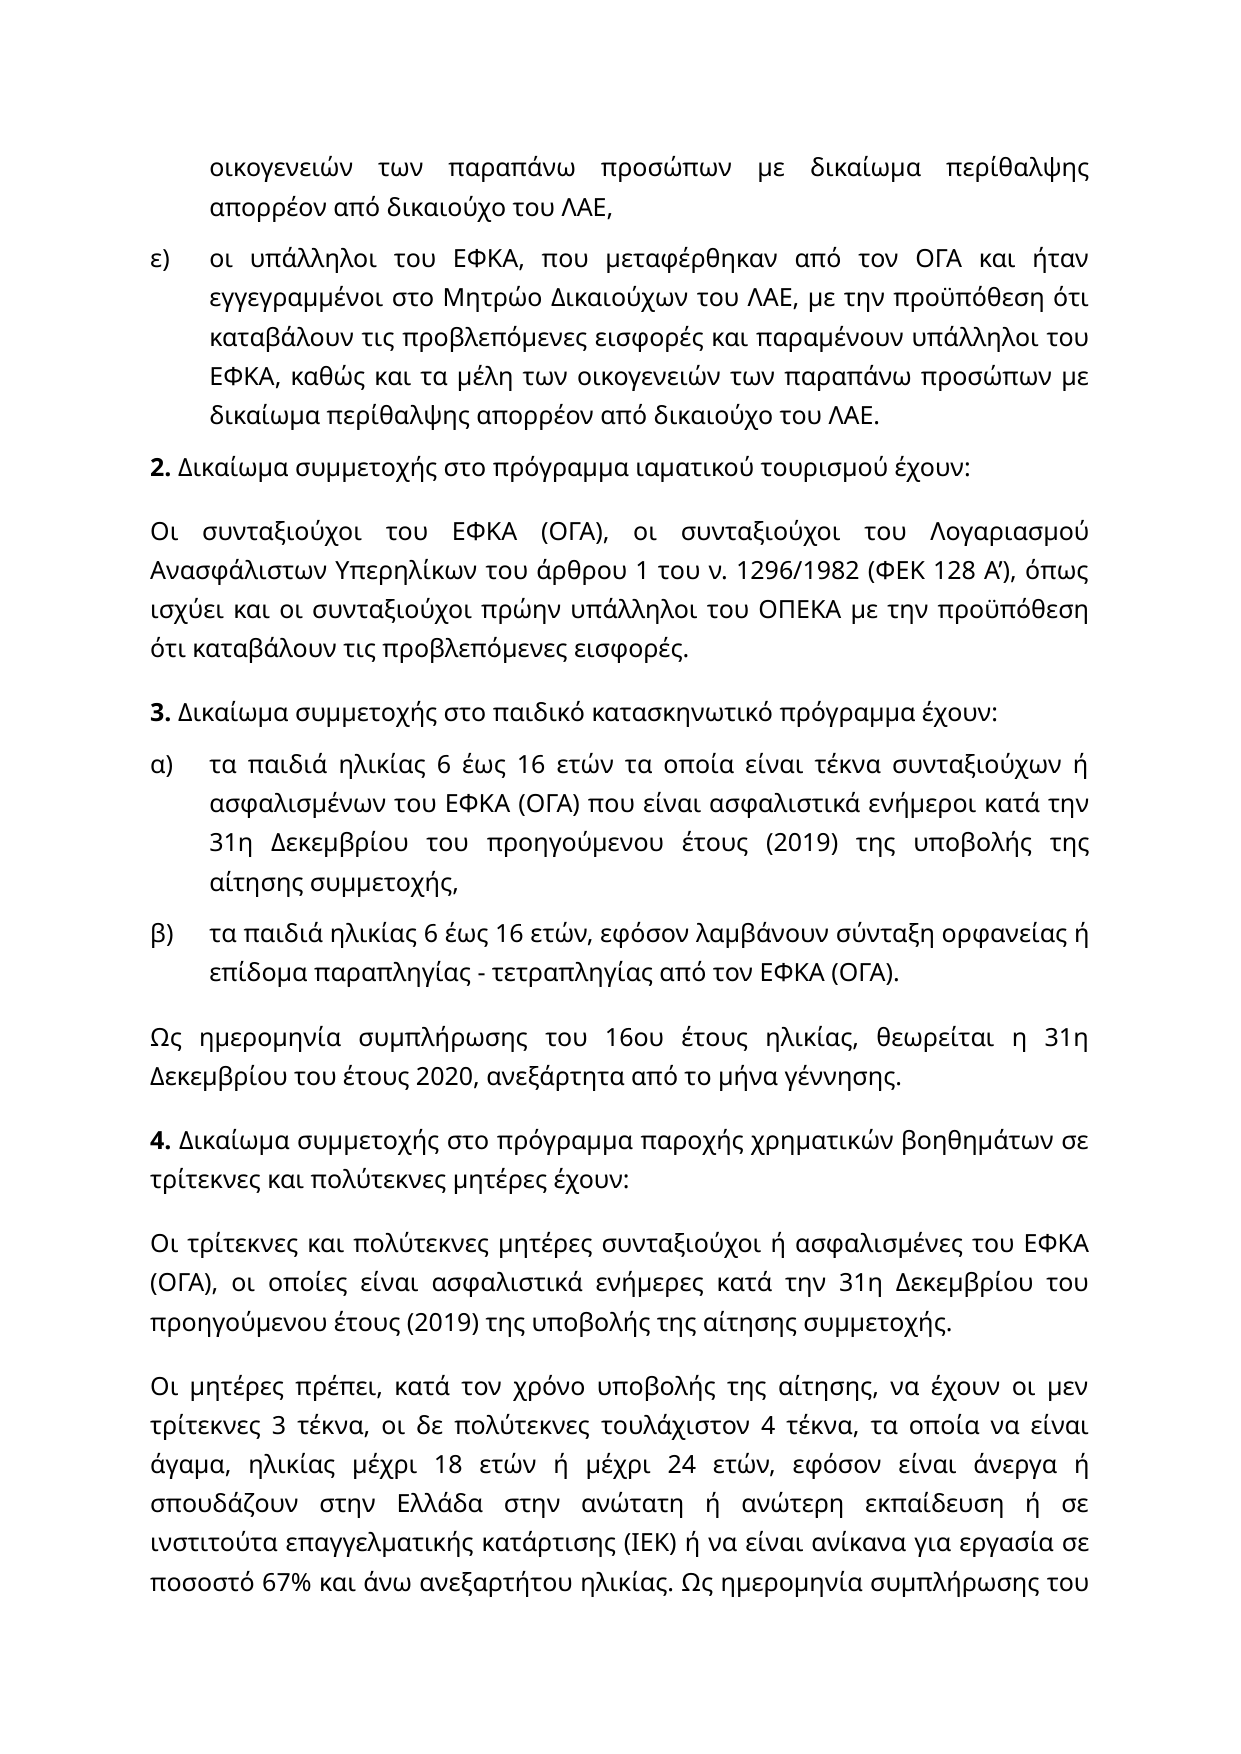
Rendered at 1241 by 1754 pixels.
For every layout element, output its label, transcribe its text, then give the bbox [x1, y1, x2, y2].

text Οι μητέρες πρέπει, κατά τον χρόνο υποβολής της αίτησης, να έχουν οι μεν τρίτεκνες 3 τέκνα, οι δε πολύτεκνες τουλάχιστον 4 τέκνα, τα οποία να είναι άγαμα, ηλικίας μέχρι 18 ετών ή μέχρι 24 ετών, εφόσον είναι άνεργα ή σπουδάζουν στην Ελλάδα στην ανώτατη ή ανώτερη εκπαίδευση ή σε ινστιτούτα επαγγελματικής κατάρτισης (ΙΕΚ) ή να είναι ανίκανα για εργασία σε ποσοστό 67% και άνω ανεξαρτήτου ηλικίας. Ως ημερομηνία συμπλήρωσης του [150, 1368, 1090, 1598]
text Οι τρίτεκνες και πολύτεκνες μητέρες συνταξιούχοι ή ασφαλισμένες του ΕΦΚΑ (ΟΓΑ), οι οποίες είναι ασφαλιστικά ενήμερες κατά την 31η Δεκεμβρίου του προηγούμενου έτους (2019) της υποβολής της αίτησης συμμετοχής. [150, 1226, 1090, 1338]
text 3. Δικαίωμα συμμετοχής στο παιδικό κατασκηνωτικό πρόγραμμα έχουν: [150, 695, 1090, 729]
list οικογενειών των παραπάνω προσώπων με δικαίωμα περίθαλψης απορρέον από δικαιούχο του ΛΑΕ, [150, 150, 1090, 223]
list ε) οι υπάλληλοι του ΕΦΚΑ, που μεταφέρθηκαν από τον ΟΓΑ και ήταν εγγεγραμμένοι στο Μητρώο Δικαιούχων του ΛΑΕ, με την προϋπόθεση ότι καταβάλουν τις προβλεπόμενες εισφορές και παραμένουν υπάλληλοι του ΕΦΚΑ, καθώς και τα μέλη των οικογενειών των παραπάνω προσώπων με δικαίωμα περίθαλψης απορρέον από δικαιούχο του ΛΑΕ. [150, 241, 1090, 432]
text Οι συνταξιούχοι του ΕΦΚΑ (ΟΓΑ), οι συνταξιούχοι του Λογαριασμού Ανασφάλιστων Υπερηλίκων του άρθρου 1 του ν. 1296/1982 (ΦΕΚ 128 Α’), όπως ισχύει και οι συνταξιούχοι πρώην υπάλληλοι του ΟΠΕΚΑ με την προϋπόθεση ότι καταβάλουν τις προβλεπόμενες εισφορές. [150, 513, 1090, 665]
text Ως ημερομηνία συμπλήρωσης του 16ου έτους ηλικίας, θεωρείται η 31η Δεκεμβρίου του έτους 2020, ανεξάρτητα από το μήνα γέννησης. [150, 1019, 1090, 1092]
list α) τα παιδιά ηλικίας 6 έως 16 ετών τα οποία είναι τέκνα συνταξιούχων ή ασφαλισμένων του ΕΦΚΑ (ΟΓΑ) που είναι ασφαλιστικά ενήμεροι κατά την 31η Δεκεμβρίου του προηγούμενου έτους (2019) της υποβολής της αίτησης συμμετοχής, [150, 747, 1090, 898]
list β) τα παιδιά ηλικίας 6 έως 16 ετών, εφόσον λαμβάνουν σύνταξη ορφανείας ή επίδομα παραπληγίας - τετραπληγίας από τον ΕΦΚΑ (ΟΓΑ). [150, 916, 1090, 989]
text 2. Δικαίωμα συμμετοχής στο πρόγραμμα ιαματικού τουρισμού έχουν: [150, 449, 1090, 483]
text 4. Δικαίωμα συμμετοχής στο πρόγραμμα παροχής χρηματικών βοηθημάτων σε τρίτεκνες και πολύτεκνες μητέρες έχουν: [150, 1122, 1090, 1196]
